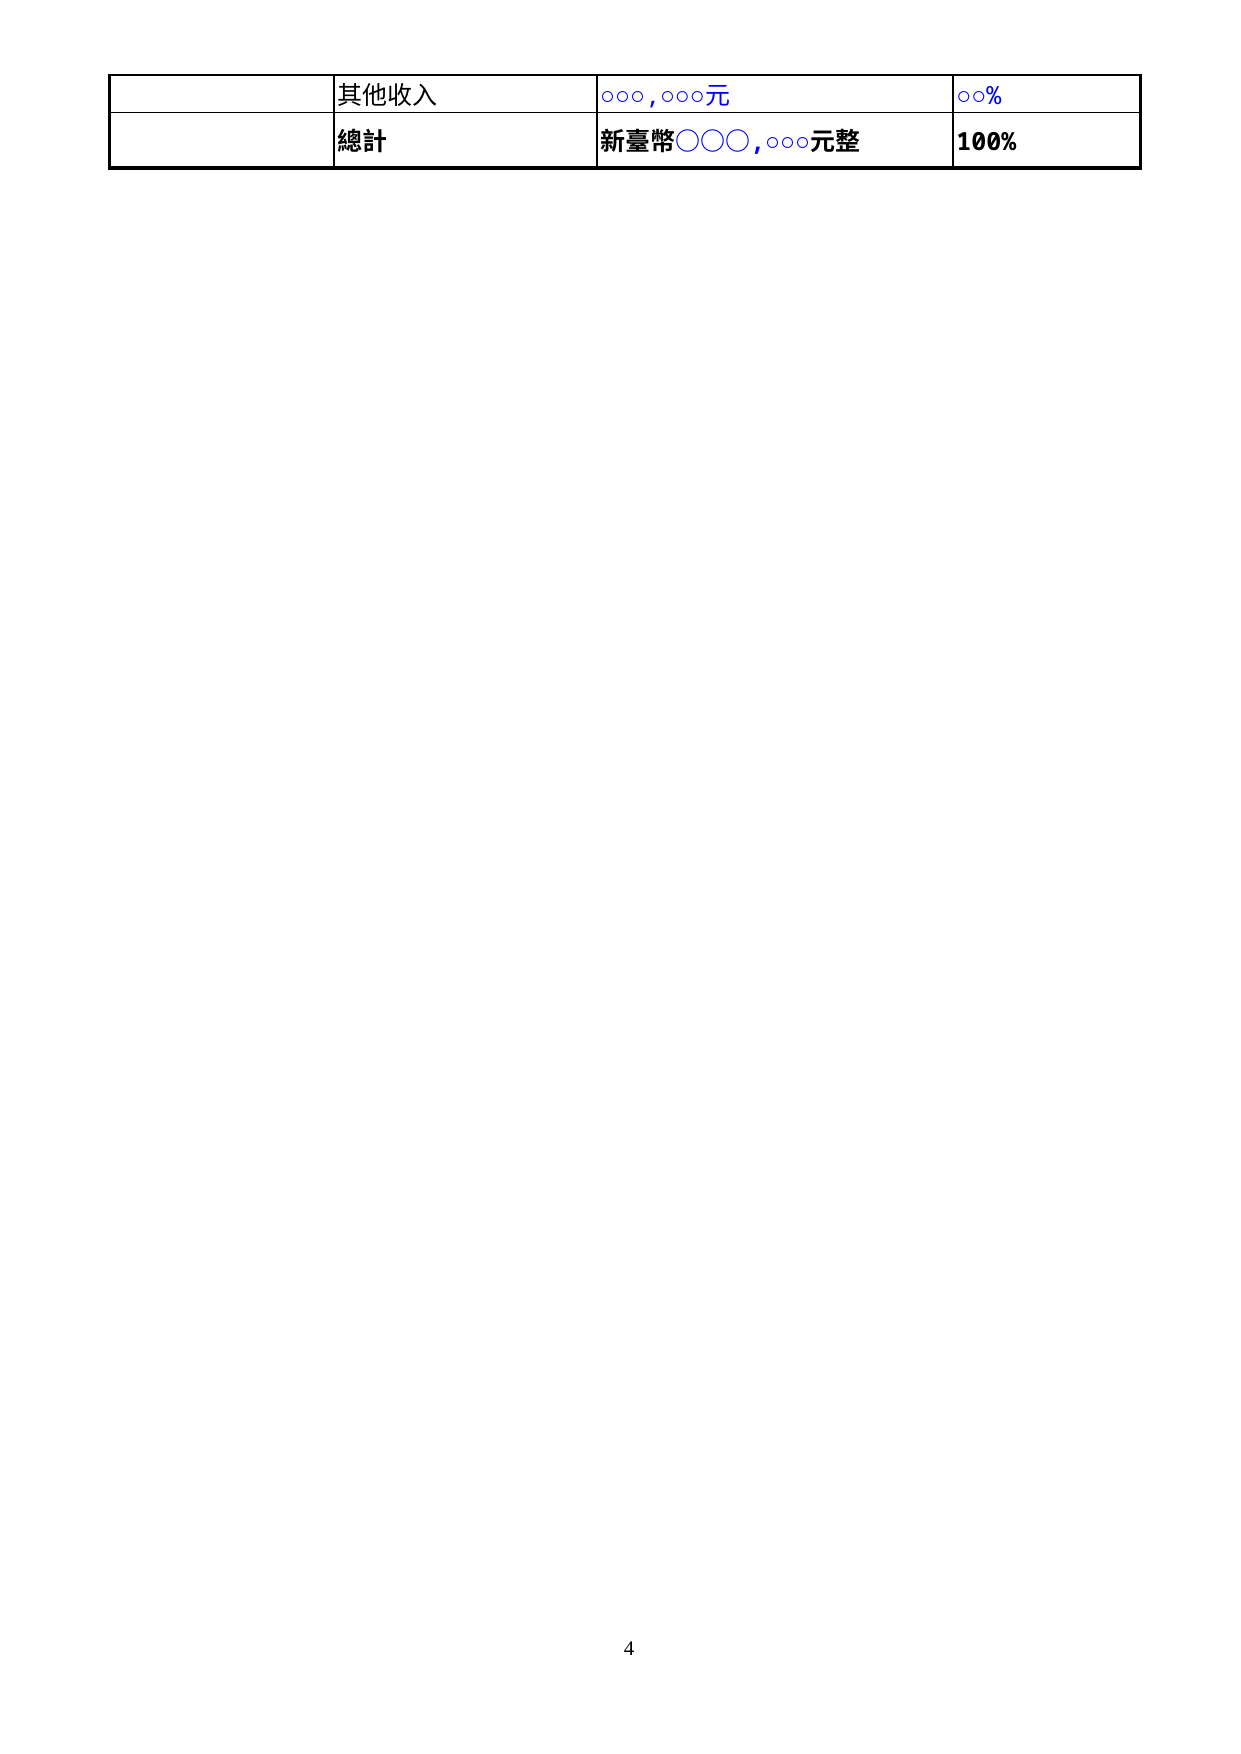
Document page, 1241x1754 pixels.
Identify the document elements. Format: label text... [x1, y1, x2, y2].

table_cell ○○○,○○○元 [598, 76, 952, 111]
table_cell [111, 76, 333, 111]
table_cell ○○% [954, 76, 1139, 111]
table_cell [111, 113, 333, 166]
table_cell 其他收入 [335, 76, 596, 111]
table_cell 總計 [335, 113, 596, 166]
table_cell 100% [954, 113, 1139, 166]
table_cell 新臺幣○○○,○○○元整 [598, 113, 952, 166]
